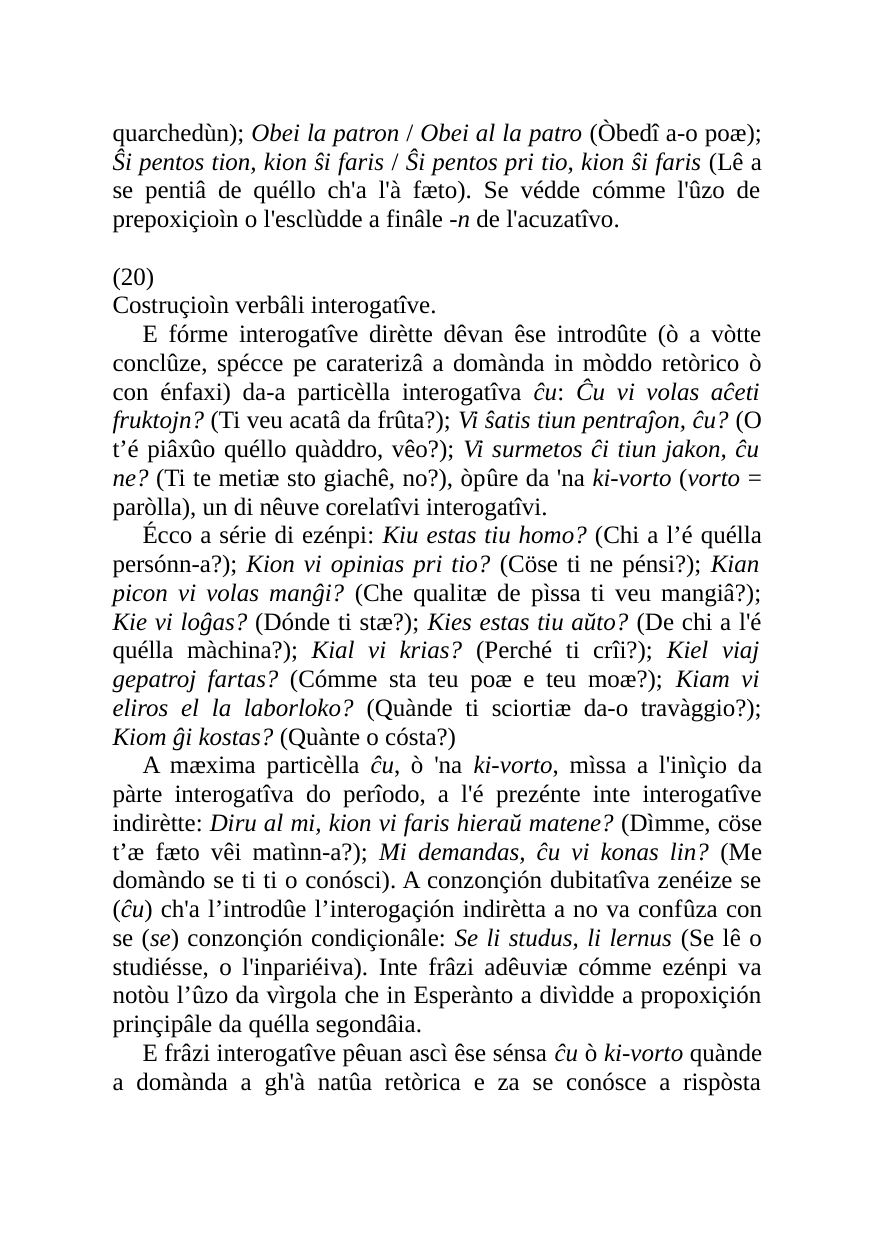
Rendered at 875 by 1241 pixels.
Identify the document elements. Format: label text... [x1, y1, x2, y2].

text E fórme interogatîve dirètte dêvan êse introdûte (ò a vòtte conclûze, spécce pe caraterizâ a domànda in mòddo retòrico ò con énfaxi) da-a particèlla interogatîva ĉu: Ĉu vi volas aĉeti fruktojn? (Ti veu acatâ da frûta?); Vi ŝatis tiun pentraĵon, ĉu? (O t’é piâxûo quéllo quàddro, vêo?); Vi surmetos ĉi tiun jakon, ĉu ne? (Ti te metiæ sto giachê, no?), òpûre da 'na ki-vorto (vorto = paròlla), un di nêuve corelatîvi interogatîvi. [112, 319, 762, 521]
text quarchedùn); Obei la patron / Obei al la patro (Òbedî a-o poæ); Ŝi pentos tion, kion ŝi faris / Ŝi pentos pri tio, kion ŝi faris (Lê a se pentiâ de quéllo ch'a l'à fæto). Se védde cómme l'ûzo de prepoxiçioìn o l'esclùdde a finâle -n de l'acuzatîvo. [112, 118, 762, 233]
text E frâzi interogatîve pêuan ascì êse sénsa ĉu ò ki-vorto quànde a domànda a gh'à natûa retòrica e za se conósce a rispòsta [112, 1038, 762, 1096]
text Écco a série di ezénpi: Kiu estas tiu homo? (Chi a l’é quélla persónn-a?); Kion vi opinias pri tio? (Cöse ti ne pénsi?); Kian picon vi volas manĝi? (Che qualitæ de pìssa ti veu mangiâ?); Kie vi loĝas? (Dónde ti stæ?); Kies estas tiu aŭto? (De chi a l'é quélla màchina?); Kial vi krias? (Perché ti crîi?); Kiel viaj gepatroj fartas? (Cómme sta teu poæ e teu moæ?); Kiam vi eliros el la laborloko? (Quànde ti sciortiæ da-o travàggio?); Kiom ĝi kostas? (Quànte o cósta?) [112, 521, 762, 751]
text Costruçioìn verbâli interogatîve. [112, 291, 762, 319]
text (20) [112, 262, 762, 291]
text A mæxima particèlla ĉu, ò 'na ki-vorto, mìssa a l'inìçio da pàrte interogatîva do perîodo, a l'é prezénte inte interogatîve indirètte: Diru al mi, kion vi faris hieraŭ matene? (Dìmme, cöse t’æ fæto vêi matìnn-a?); Mi demandas, ĉu vi konas lin? (Me domàndo se ti ti o conósci). A conzonçión dubitatîva zenéize se (ĉu) ch'a l’introdûe l’interogaçión indirètta a no va confûza con se (se) conzonçión condiçionâle: Se li studus, li lernus (Se lê o studiésse, o l'inpariéiva). Inte frâzi adêuviæ cómme ezénpi va notòu l’ûzo da vìrgola che in Esperànto a divìdde a propoxiçión prinçipâle da quélla segondâia. [112, 751, 762, 1038]
